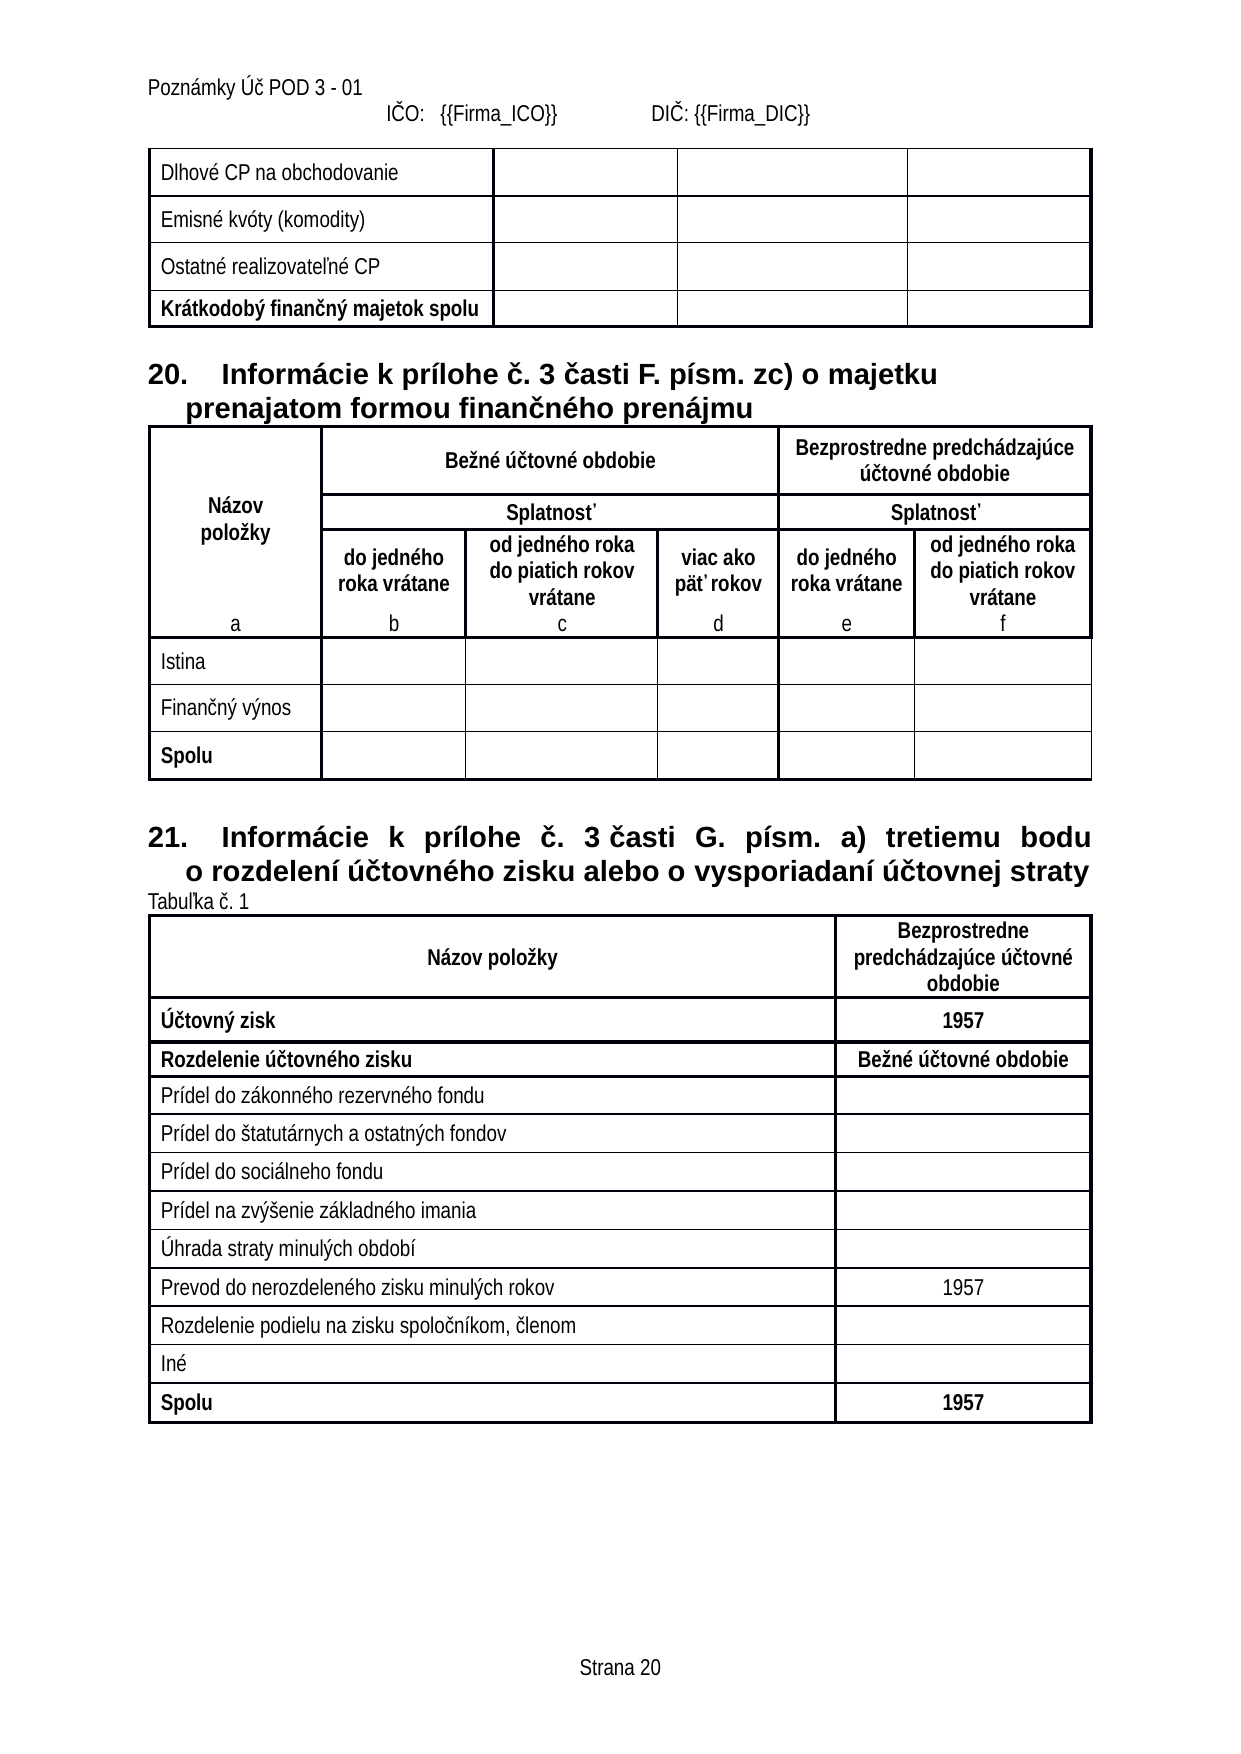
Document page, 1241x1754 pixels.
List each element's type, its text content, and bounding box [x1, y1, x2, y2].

table_cell [495, 243, 677, 289]
table_cell [908, 243, 1089, 289]
table_cell [466, 732, 657, 778]
table_cell viac ako päť rokov [659, 531, 777, 610]
table_header Názov položky [151, 428, 320, 610]
table_cell [323, 685, 465, 731]
table_cell Bežné účtovné obdobie [837, 1044, 1089, 1075]
table_cell [658, 639, 777, 683]
table_cell [780, 685, 914, 731]
table_cell f [916, 610, 1089, 636]
table_cell do jedného roka vrátane [780, 531, 913, 610]
table_cell [495, 291, 677, 325]
table_cell do jedného roka vrátane [323, 531, 464, 610]
table_cell Prídel do sociálneho fondu [151, 1153, 834, 1190]
table_cell Emisné kvóty (komodity) [151, 197, 492, 242]
table_cell Splatnosť [323, 496, 777, 528]
table_cell [658, 685, 777, 731]
table_cell [678, 291, 907, 325]
table_cell [915, 639, 1091, 683]
table_cell Iné [151, 1345, 834, 1382]
table_cell [495, 149, 677, 195]
table_cell [466, 639, 657, 683]
table_cell [915, 685, 1091, 731]
table_cell Istina [151, 639, 320, 683]
title Informácie k prílohe č. 3 časti G. písm. a) tretiemu bodu o rozdelení účtovného zisku alebo o vysporiadaní účtovnej straty [148, 821, 1092, 888]
table_cell [837, 1115, 1089, 1152]
table_cell [678, 243, 907, 289]
table_cell Prídel do štatutárnych a ostatných fondov [151, 1115, 834, 1152]
table_cell 1957 [837, 1269, 1089, 1305]
table_cell [837, 1192, 1089, 1228]
table_cell [780, 639, 914, 683]
table_cell Splatnosť [780, 496, 1089, 528]
table_cell [837, 1345, 1089, 1382]
table_cell Spolu [151, 1384, 834, 1421]
table_cell b [323, 610, 464, 636]
table_cell [908, 149, 1089, 195]
text Tabuľka č. 1 [148, 888, 1092, 914]
table_cell Rozdelenie podielu na zisku spoločníkom, členom [151, 1307, 834, 1344]
table_cell Úhrada straty minulých období [151, 1230, 834, 1267]
table_cell Krátkodobý finančný majetok spolu [151, 291, 492, 325]
table_cell [837, 1153, 1089, 1190]
table_cell a [151, 610, 320, 636]
table_cell Ostatné realizovateľné CP [151, 243, 492, 289]
table_cell [658, 732, 777, 778]
table_cell [837, 1078, 1089, 1113]
table_cell [780, 732, 914, 778]
table_cell od jedného roka do piatich rokov vrátane [467, 531, 656, 610]
table_cell [323, 639, 465, 683]
table_cell [323, 732, 465, 778]
table_cell [678, 197, 907, 242]
table_cell Spolu [151, 732, 320, 778]
title Informácie k prílohe č. 3 časti F. písm. zc) o majetku prenajatom formou finančného prenájmu [148, 357, 1092, 424]
table_header Názov položky [151, 917, 834, 996]
table_cell e [780, 610, 913, 636]
table_cell Účtovný zisk [151, 999, 834, 1040]
table_cell Prevod do nerozdeleného zisku minulých rokov [151, 1269, 834, 1305]
table_cell Finančný výnos [151, 685, 320, 731]
table_cell d [659, 610, 777, 636]
table_cell Dlhové CP na obchodovanie [151, 149, 492, 195]
table_cell od jedného roka do piatich rokov vrátane [916, 531, 1089, 610]
table_cell Prídel do zákonného rezervného fondu [151, 1078, 834, 1113]
table_cell [837, 1307, 1089, 1344]
table_cell Prídel na zvýšenie základného imania [151, 1192, 834, 1228]
table_cell [837, 1230, 1089, 1267]
table_cell 1957 [837, 999, 1089, 1040]
table_header Bežné účtovné obdobie [323, 428, 777, 493]
table_cell [915, 732, 1091, 778]
table_cell [466, 685, 657, 731]
table_cell [678, 149, 907, 195]
table_cell [908, 197, 1089, 242]
table_header Bezprostredne predchádzajúce účtovné obdobie [780, 428, 1089, 493]
table_header Bezprostredne predchádzajúce účtovné obdobie [837, 917, 1089, 996]
table_cell [908, 291, 1089, 325]
table_cell 1957 [837, 1384, 1089, 1421]
table_cell [495, 197, 677, 242]
table_cell c [467, 610, 656, 636]
table_cell Rozdelenie účtovného zisku [151, 1044, 834, 1075]
